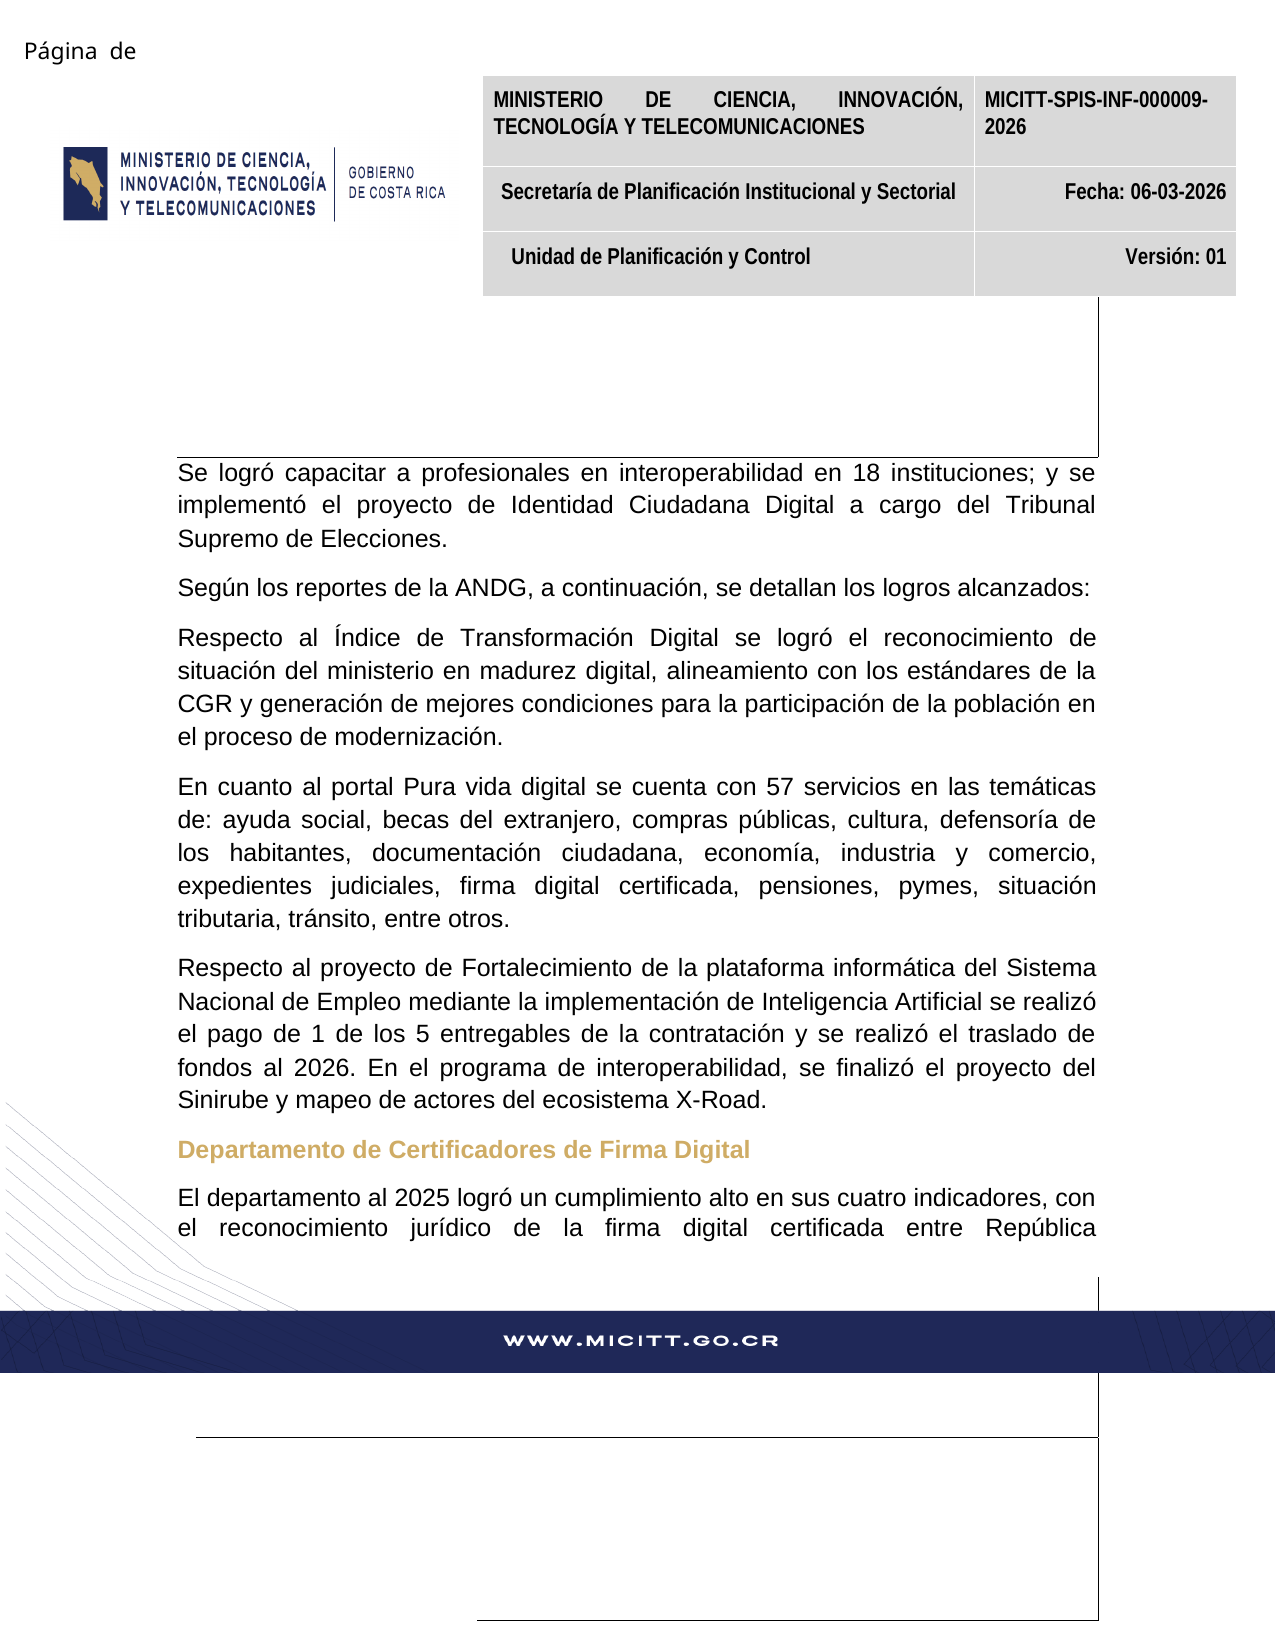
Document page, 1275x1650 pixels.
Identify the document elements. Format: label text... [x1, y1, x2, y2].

text Se logró capacitar a profesionales en interoperabilidad en 18 instituciones; y se implementó el proyecto de Identidad Ciudadana Digital a cargo del Tribunal Supremo de Elecciones. [177, 457, 1098, 552]
text El departamento al 2025 logró un cumplimiento alto en sus cuatro indicadores, con el reconocimiento jurídico de la firma digital certificada entre República [177, 1183, 1098, 1242]
text En cuanto al portal Pura vida digital se cuenta con 57 servicios en las temáticas de: ayuda social, becas del extranjero, compras públicas, cultura, defensoría de los habitantes, documentación ciudadana, economía, industria y comercio, expedientes judiciales, firma digital certificada, pensiones, pymes, situación tributaria, tránsito, entre otros. [177, 772, 1098, 932]
text Respecto al proyecto de Fortalecimiento de la plataforma informática del Sistema Nacional de Empleo mediante la implementación de Inteligencia Artificial se realizó el pago de 1 de los 5 entregables de la contratación y se realizó el traslado de fondos al 2026. En el programa de interoperabilidad, se finalizó el proyecto del Sinirube y mapeo de actores del ecosistema X-Road. [177, 953, 1098, 1114]
text Según los reportes de la ANDG, a continuación, se detallan los logros alcanzados: [177, 573, 1098, 602]
text Respecto al Índice de Transformación Digital se logró el reconocimiento de situación del ministerio en madurez digital, alineamiento con los estándares de la CGR y generación de mejores condiciones para la participación de la población en el proceso de modernización. [177, 623, 1098, 751]
text Departamento de Certificadores de Firma Digital [177, 1135, 1098, 1164]
